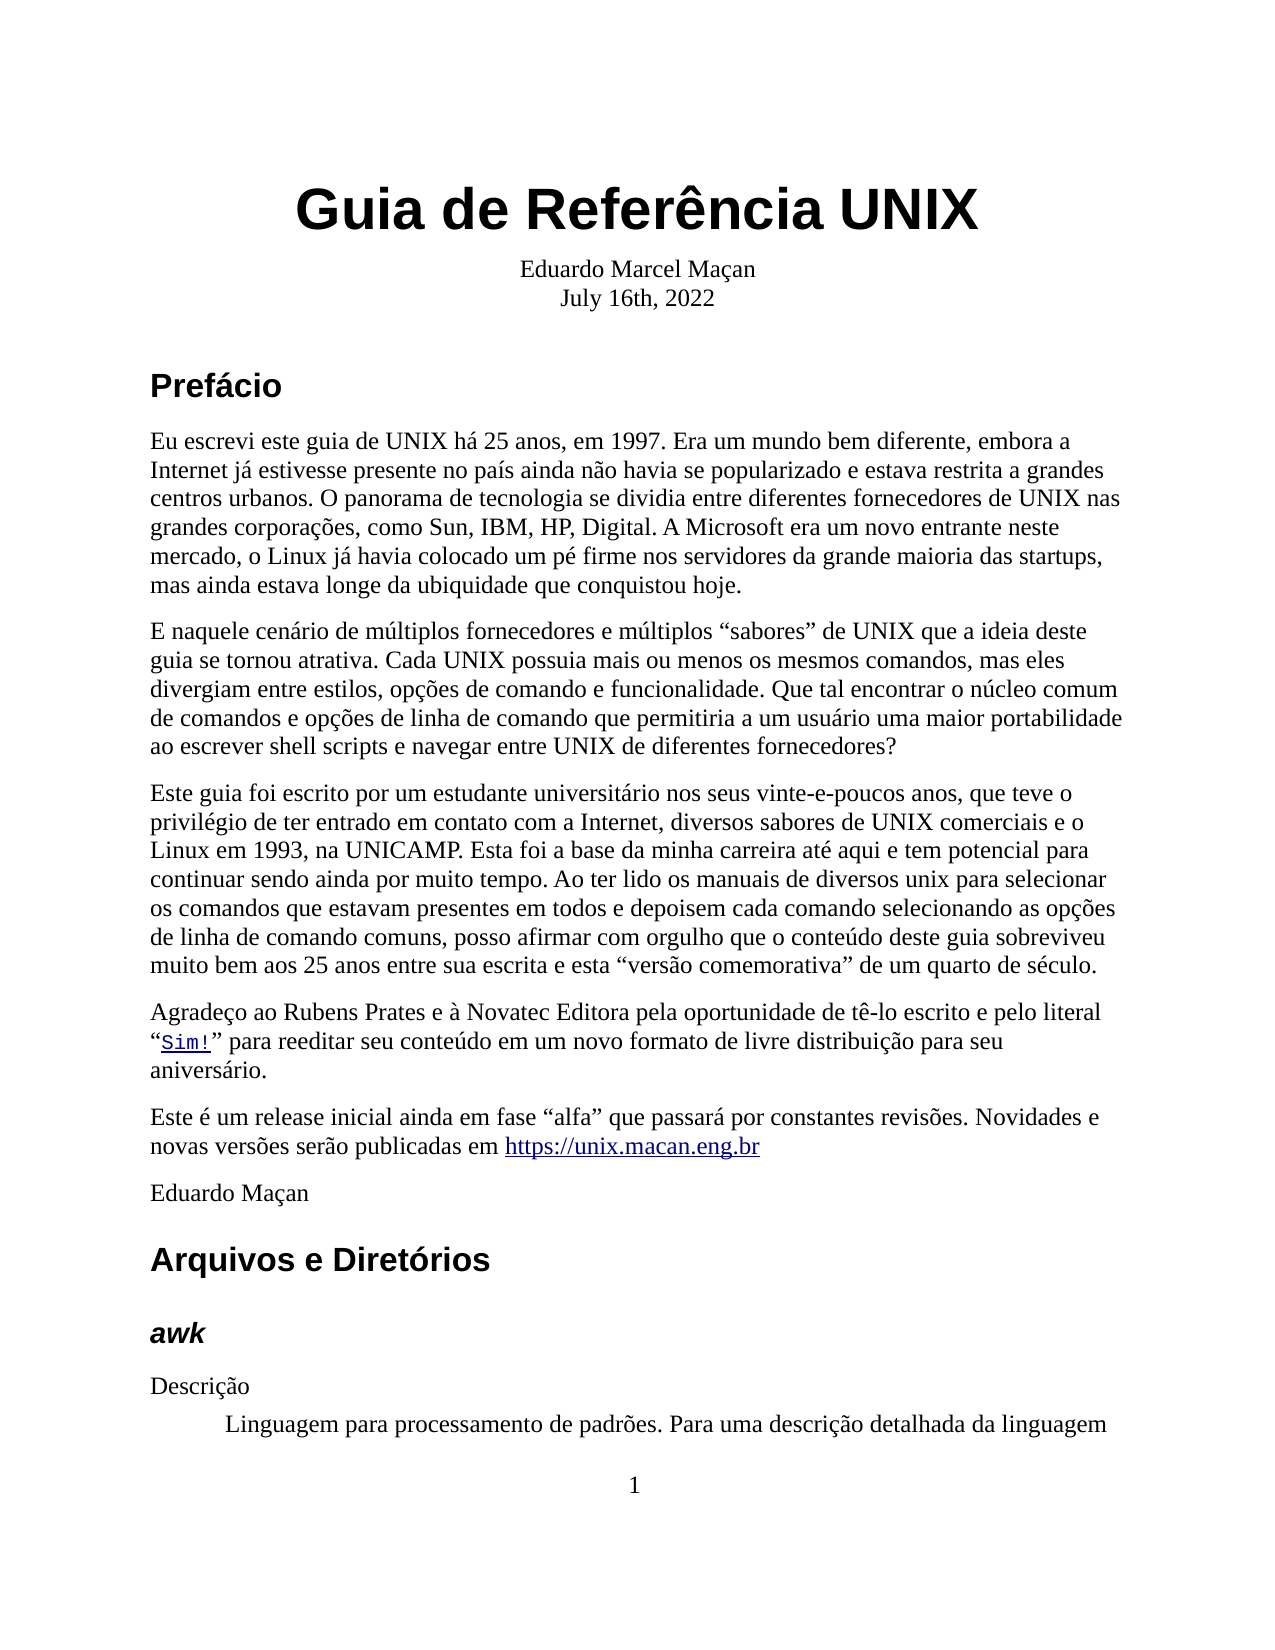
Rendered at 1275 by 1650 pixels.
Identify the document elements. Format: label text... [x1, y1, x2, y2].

subtitle awk [150, 1316, 1125, 1350]
subtitle Prefácio [150, 366, 1125, 404]
text Eu escrevi este guia de UNIX há 25 anos, em 1997. Era um mundo bem diferente, embora a Internet já estivesse presente no país ainda não havia se popularizado e estava restrita a grandes centros urbanos. O panorama de tecnologia se dividia entre diferentes fornecedores de UNIX nas grandes corporações, como Sun, IBM, HP, Digital. A Microsoft era um novo entrante neste mercado, o Linux já havia colocado um pé firme nos servidores da grande maioria das startups, mas ainda estava longe da ubiquidade que conquistou hoje. [150, 426, 1125, 598]
text July 16th, 2022 [150, 283, 1125, 312]
title Guia de Referência UNIX [150, 175, 1125, 242]
text Este é um release inicial ainda em fase “alfa” que passará por constantes revisões. Novidades e novas versões serão publicadas em https://unix.macan.eng.br [150, 1102, 1125, 1160]
text E naquele cenário de múltiplos fornecedores e múltiplos “sabores” de UNIX que a ideia deste guia se tornou atrativa. Cada UNIX possuia mais ou menos os mesmos comandos, mas eles divergiam entre estilos, opções de comando e funcionalidade. Que tal encontrar o núcleo comum de comandos e opções de linha de comando que permitiria a um usuário uma maior portabilidade ao escrever shell scripts e navegar entre UNIX de diferentes fornecedores? [150, 616, 1125, 760]
text Este guia foi escrito por um estudante universitário nos seus vinte-e-poucos anos, que teve o privilégio de ter entrado em contato com a Internet, diversos sabores de UNIX comerciais e o Linux em 1993, na UNICAMP. Esta foi a base da minha carreira até aqui e tem potencial para continuar sendo ainda por muito tempo. Ao ter lido os manuais de diversos unix para selecionar os comandos que estavam presentes em todos e depoisem cada comando selecionando as opções de linha de comando comuns, posso afirmar com orgulho que o conteúdo deste guia sobreviveu muito bem aos 25 anos entre sua escrita e esta “versão comemorativa” de um quarto de século. [150, 778, 1125, 979]
text Descrição [150, 1371, 1125, 1400]
text Eduardo Marcel Maçan [150, 254, 1125, 283]
text Eduardo Maçan [150, 1178, 1125, 1206]
text Agradeço ao Rubens Prates e à Novatec Editora pela oportunidade de tê-lo escrito e pelo literal “Sim!” para reeditar seu conteúdo em um novo formato de livre distribuição para seu aniversário. [150, 997, 1125, 1084]
subtitle Arquivos e Diretórios [150, 1240, 1125, 1279]
text Linguagem para processamento de padrões. Para uma descrição detalhada da linguagem [225, 1409, 1125, 1438]
